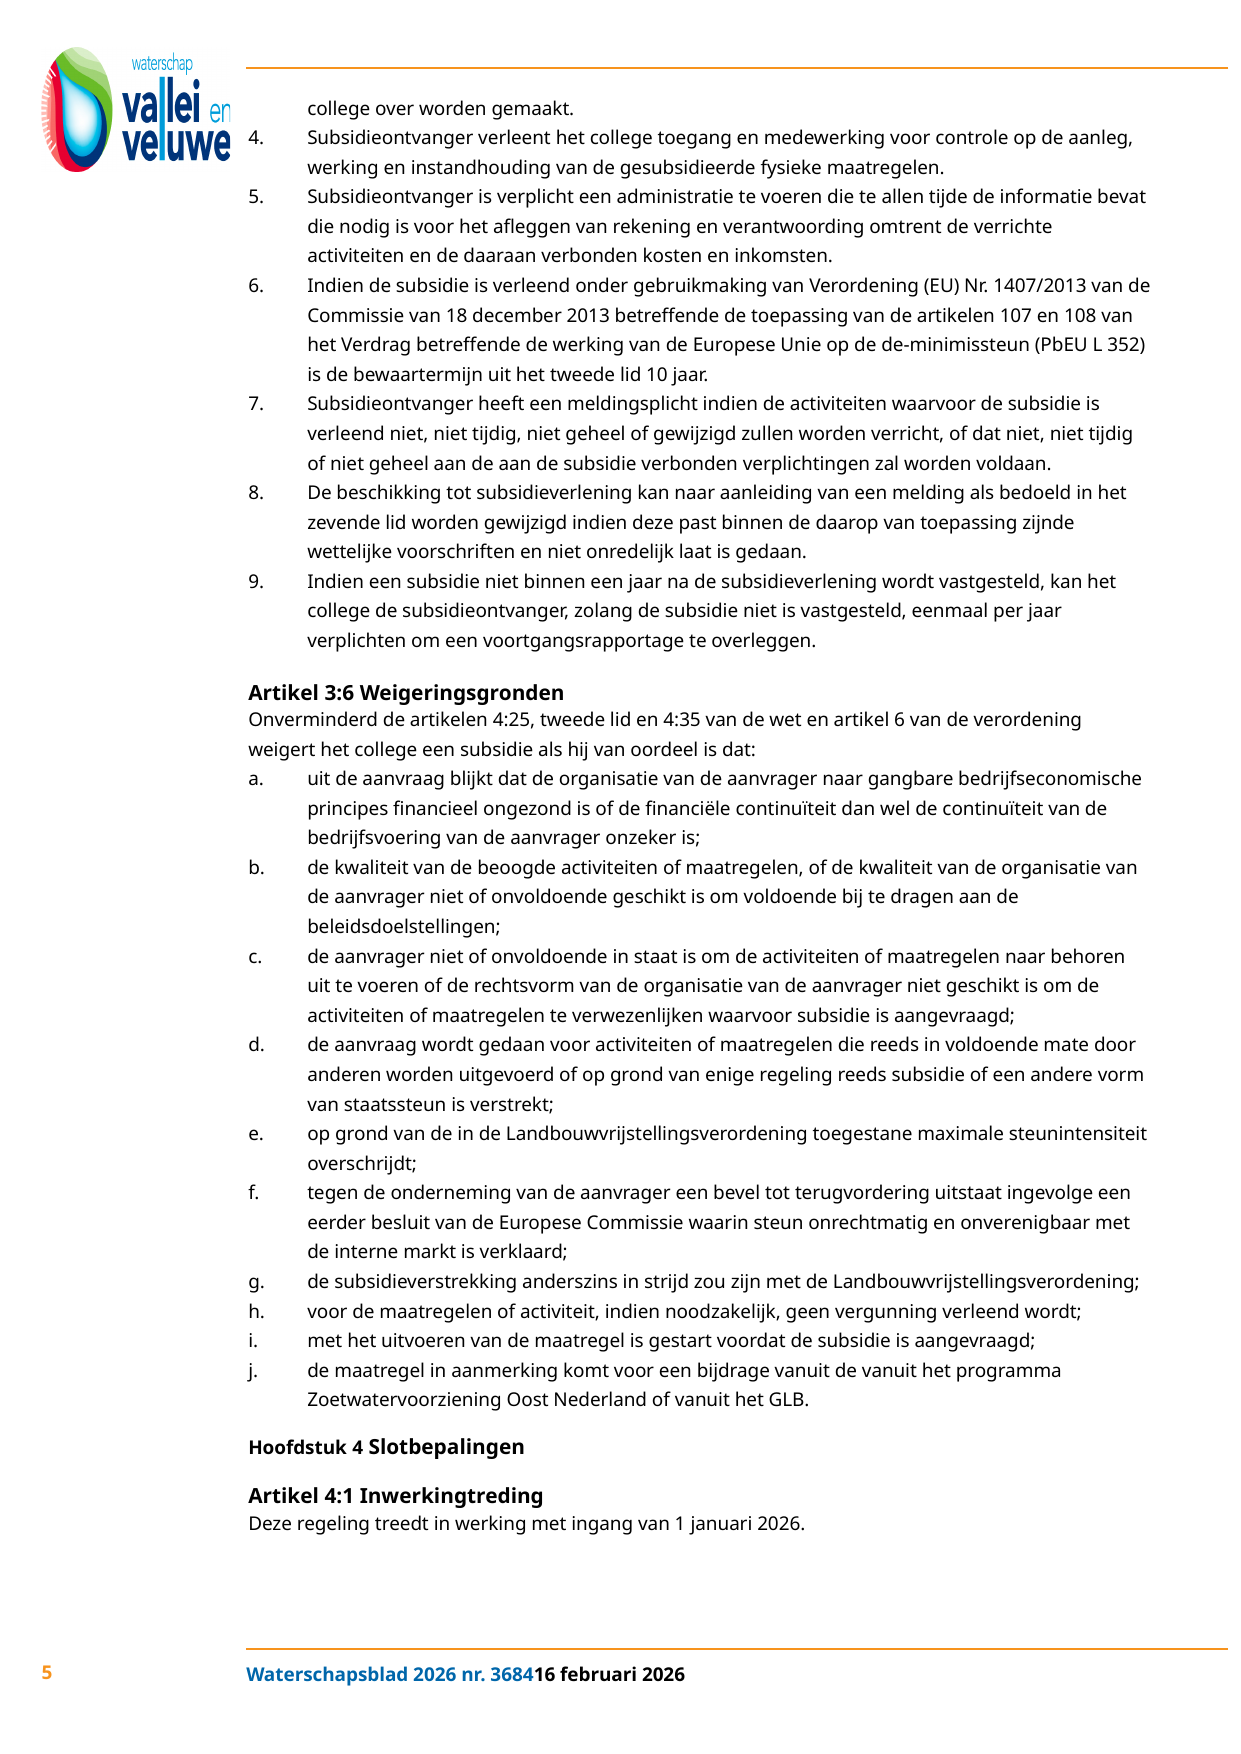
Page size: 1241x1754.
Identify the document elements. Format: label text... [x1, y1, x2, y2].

list voor de maatregelen of activiteit, indien noodzakelijk, geen vergunning verleend wordt; [248, 1298, 1152, 1323]
list Subsidieontvanger is verplicht een administratie te voeren die te allen tijde de informatie bevat die nodig is voor het afleggen van rekening en verantwoording omtrent de verrichte activiteiten en de daaraan verbonden kosten en inkomsten. [248, 183, 1152, 268]
list de aanvrager niet of onvoldoende in staat is om de activiteiten of maatregelen naar behoren uit te voeren of de rechtsvorm van de organisatie van de aanvrager niet geschikt is om de activiteiten of maatregelen te verwezenlijken waarvoor subsidie is aangevraagd; [248, 943, 1152, 1028]
list Subsidieontvanger heeft een meldingsplicht indien de activiteiten waarvoor de subsidie is verleend niet, niet tijdig, niet geheel of gewijzigd zullen worden verricht, of dat niet, niet tijdig of niet geheel aan de aan de subsidie verbonden verplichtingen zal worden voldaan. [248, 391, 1152, 476]
list de subsidieverstrekking anderszins in strijd zou zijn met de Landbouwvrijstellingsverordening; [248, 1268, 1152, 1294]
list tegen de onderneming van de aanvrager een bevel tot terugvordering uitstaat ingevolge een eerder besluit van de Europese Commissie waarin steun onrechtmatig en onverenigbaar met de interne markt is verklaard; [248, 1179, 1152, 1264]
list Subsidieontvanger verleent het college toegang en medewerking voor controle op de aanleg, werking en instandhouding van de gesubsidieerde fysieke maatregelen. [248, 124, 1152, 180]
list de maatregel in aanmerking komt voor een bijdrage vanuit de vanuit het programma Zoetwatervoorziening Oost Nederland of vanuit het GLB. [248, 1357, 1152, 1412]
picture [41, 47, 231, 172]
text Artikel 3:6 Weigeringsgronden [248, 678, 1152, 706]
list op grond van de in de Landbouwvrijstellingsverordening toegestane maximale steunintensiteit overschrijdt; [248, 1120, 1152, 1176]
list de aanvraag wordt gedaan voor activiteiten of maatregelen die reeds in voldoende mate door anderen worden uitgevoerd of op grond van enige regeling reeds subsidie of een andere vorm van staatssteun is verstrekt; [248, 1032, 1152, 1116]
list met het uitvoeren van de maatregel is gestart voordat de subsidie is aangevraagd; [248, 1327, 1152, 1353]
text Artikel 4:1 Inwerkingtreding [248, 1481, 1152, 1510]
list Indien de subsidie is verleend onder gebruikmaking van Verordening (EU) Nr. 1407/2013 van de Commissie van 18 december 2013 betreffende de toepassing van de artikelen 107 en 108 van het Verdrag betreffende de werking van de Europese Unie op de de-minimissteun (PbEU L 352) is de bewaartermijn uit het tweede lid 10 jaar. [248, 272, 1152, 387]
list uit de aanvraag blijkt dat de organisatie van de aanvrager naar gangbare bedrijfseconomische principes financieel ongezond is of de financiële continuïteit dan wel de continuïteit van de bedrijfsvoering van de aanvrager onzeker is; [248, 765, 1152, 850]
list college over worden gemaakt. [248, 95, 1152, 121]
list De beschikking tot subsidieverlening kan naar aanleiding van een melding als bedoeld in het zevende lid worden gewijzigd indien deze past binnen de daarop van toepassing zijnde wettelijke voorschriften en niet onredelijk laat is gedaan. [248, 479, 1152, 564]
text Onverminderd de artikelen 4:25, tweede lid en 4:35 van de wet en artikel 6 van de verordening weigert het college een subsidie als hij van oordeel is dat: [248, 706, 1152, 761]
text Hoofdstuk 4 Slotbepalingen [248, 1432, 1152, 1461]
list de kwaliteit van de beoogde activiteiten of maatregelen, of de kwaliteit van de organisatie van de aanvrager niet of onvoldoende geschikt is om voldoende bij te dragen aan de beleidsdoelstellingen; [248, 854, 1152, 939]
text Deze regeling treedt in werking met ingang van 1 januari 2026. [248, 1510, 1152, 1536]
list Indien een subsidie niet binnen een jaar na de subsidieverlening wordt vastgesteld, kan het college de subsidieontvanger, zolang de subsidie niet is vastgesteld, eenmaal per jaar verplichten om een voortgangsrapportage te overleggen. [248, 568, 1152, 653]
